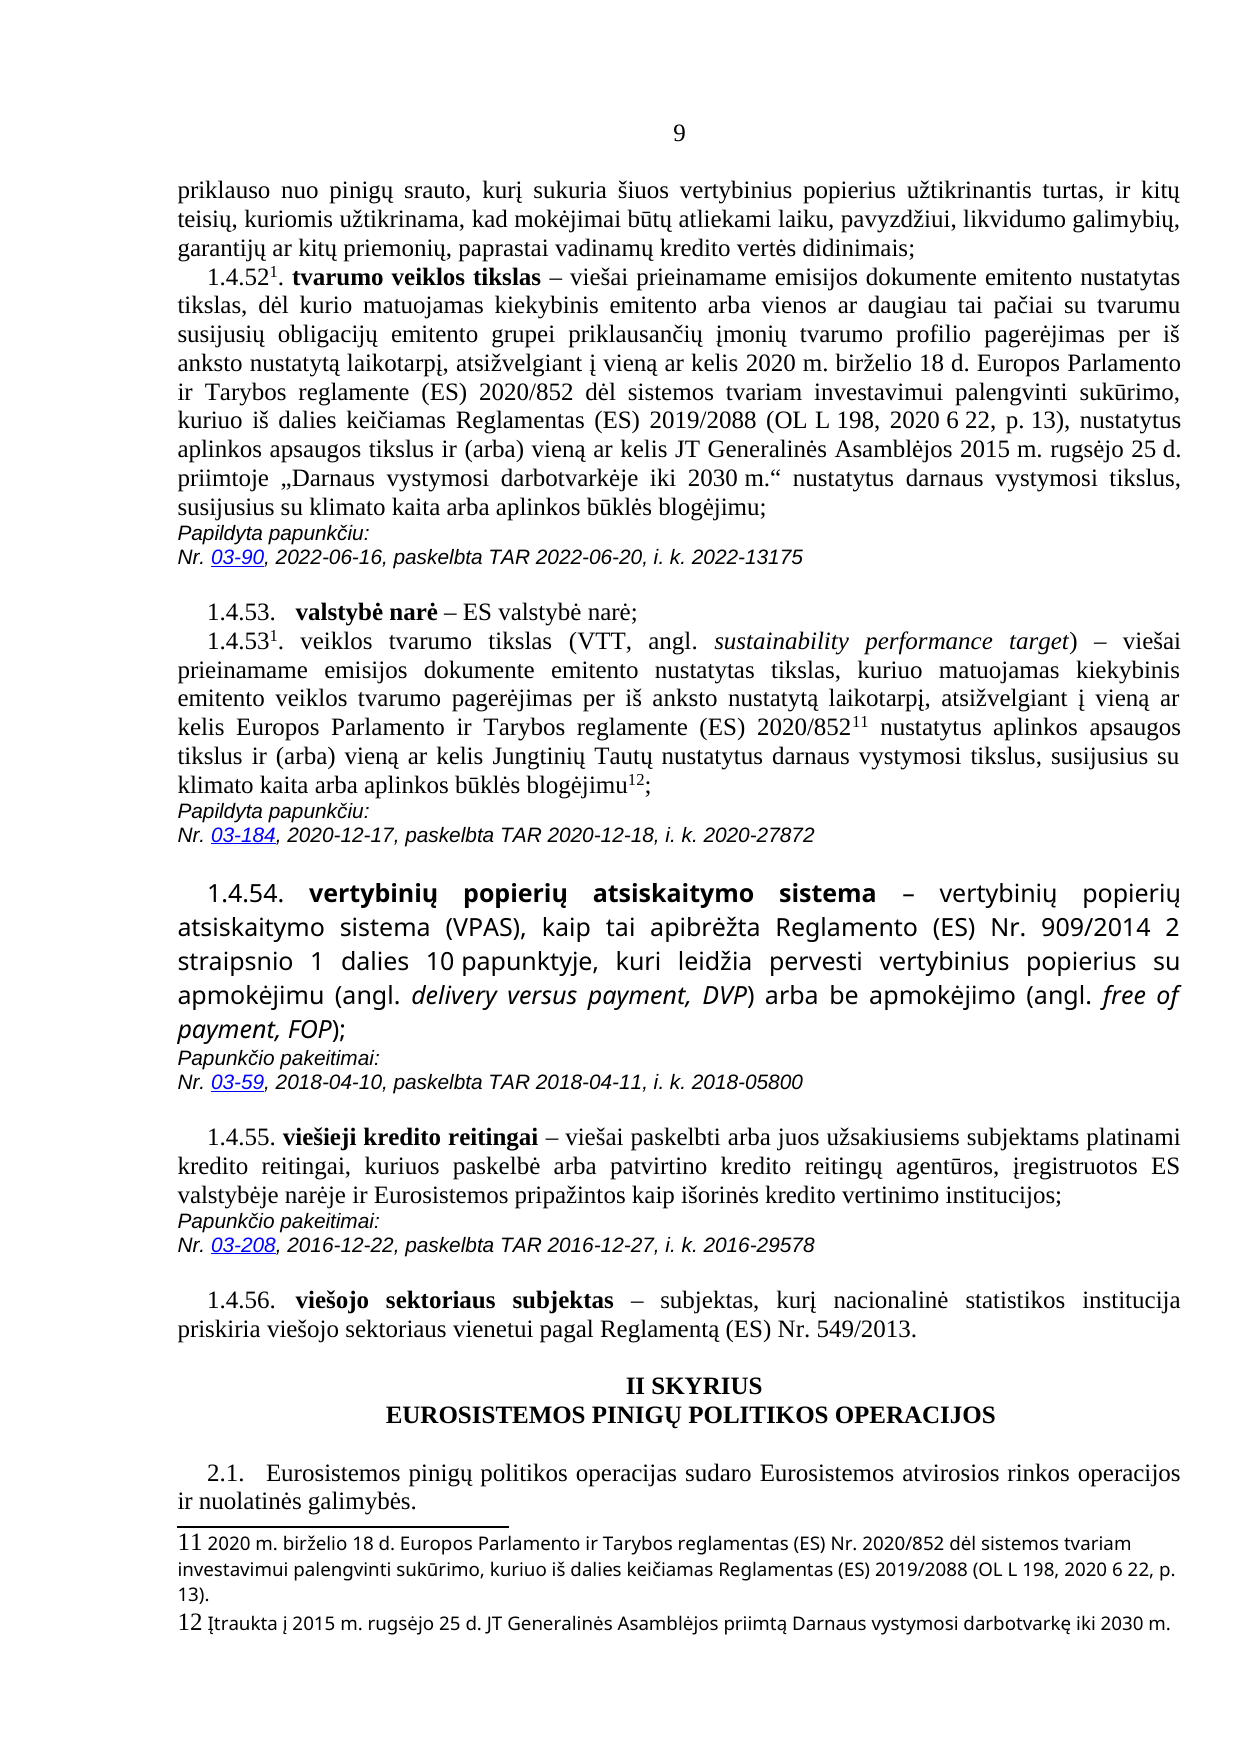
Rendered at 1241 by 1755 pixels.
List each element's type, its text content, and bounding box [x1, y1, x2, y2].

text Nr. 03-59, 2018-04-10, paskelbta TAR 2018-04-11, i. k. 2018-05800 [177, 1069, 1181, 1093]
text 2020 m. birželio 18 d. Europos Parlamento ir Tarybos reglamentas (ES) Nr. 2020/852 dėl sistemos tvariam investavimui palengvinti sukūrimo, kuriuo iš dalies keičiamas Reglamentas (ES) 2019/2088 (OL L 198, 2020 6 22, p. 13). [177, 1527, 1181, 1607]
text Papunkčio pakeitimai: [177, 1046, 1181, 1069]
text 1.4.53. valstybė narė – ES valstybė narė; [177, 597, 1181, 626]
text Papildyta papunkčiu: [177, 521, 1181, 544]
text 1.4.521. tvarumo veiklos tikslas – viešai prieinamame emisijos dokumente emitento nustatytas tikslas, dėl kurio matuojamas kiekybinis emitento arba vienos ar daugiau tai pačiai su tvarumu susijusių obligacijų emitento grupei priklausančių įmonių tvarumo profilio pagerėjimas per iš anksto nustatytą laikotarpį, atsižvelgiant į vieną ar kelis 2020 m. birželio 18 d. Europos Parlamento ir Tarybos reglamente (ES) 2020/852 dėl sistemos tvariam investavimui palengvinti sukūrimo, kuriuo iš dalies keičiamas Reglamentas (ES) 2019/2088 (OL L 198, 2020 6 22, p. 13), nustatytus aplinkos apsaugos tikslus ir (arba) vieną ar kelis JT Generalinės Asamblėjos 2015 m. rugsėjo 25 d. priimtoje „Darnaus vystymosi darbotvarkėje iki 2030 m.“ nustatytus darnaus vystymosi tikslus, susijusius su klimato kaita arba aplinkos būklės blogėjimu; [177, 262, 1181, 521]
text 1.4.55. viešieji kredito reitingai – viešai paskelbti arba juos užsakiusiems subjektams platinami kredito reitingai, kuriuos paskelbė arba patvirtino kredito reitingų agentūros, įregistruotos ES valstybėje narėje ir Eurosistemos pripažintos kaip išorinės kredito vertinimo institucijos; [177, 1122, 1181, 1208]
text 1.4.531. veiklos tvarumo tikslas (VTT, angl. sustainability performance target) – viešai prieinamame emisijos dokumente emitento nustatytas tikslas, kuriuo matuojamas kiekybinis emitento veiklos tvarumo pagerėjimas per iš anksto nustatytą laikotarpį, atsižvelgiant į vieną ar kelis Europos Parlamento ir Tarybos reglamente (ES) 2020/852 nustatytus aplinkos apsaugos tikslus ir (arba) vieną ar kelis Jungtinių Tautų nustatytus darnaus vystymosi tikslus, susijusius su klimato kaita arba aplinkos būklės blogėjimu; [177, 626, 1181, 798]
text Nr. 03-90, 2022-06-16, paskelbta TAR 2022-06-20, i. k. 2022-13175 [177, 544, 1181, 568]
text 1.4.54. vertybinių popierių atsiskaitymo sistema – vertybinių popierių atsiskaitymo sistema (VPAS), kaip tai apibrėžta Reglamento (ES) Nr. 909/2014 2 straipsnio 1 dalies 10 papunktyje, kuri leidžia pervesti vertybinius popierius su apmokėjimu (angl. delivery versus payment, DVP) arba be apmokėjimo (angl. free of payment, FOP); [177, 875, 1181, 1046]
text Nr. 03-184, 2020-12-17, paskelbta TAR 2020-12-18, i. k. 2020-27872 [177, 822, 1181, 846]
text Papunkčio pakeitimai: [177, 1208, 1181, 1232]
text priklauso nuo pinigų srauto, kurį sukuria šiuos vertybinius popierius užtikrinantis turtas, ir kitų teisių, kuriomis užtikrinama, kad mokėjimai būtų atliekami laiku, pavyzdžiui, likvidumo galimybių, garantijų ar kitų priemonių, paprastai vadinamų kredito vertės didinimais; [177, 176, 1181, 262]
text II SKYRIUS [177, 1371, 1181, 1400]
text 2.1. Eurosistemos pinigų politikos operacijas sudaro Eurosistemos atvirosios rinkos operacijos ir nuolatinės galimybės. [177, 1458, 1181, 1515]
text Įtraukta į 2015 m. rugsėjo 25 d. JT Generalinės Asamblėjos priimtą Darnaus vystymosi darbotvarkę iki 2030 m. [177, 1607, 1181, 1636]
text 1.4.56. viešojo sektoriaus subjektas – subjektas, kurį nacionalinė statistikos institucija priskiria viešojo sektoriaus vienetui pagal Reglamentą (ES) Nr. 549/2013. [177, 1285, 1181, 1343]
text Papildyta papunkčiu: [177, 798, 1181, 822]
text Nr. 03-208, 2016-12-22, paskelbta TAR 2016-12-27, i. k. 2016-29578 [177, 1232, 1181, 1256]
text EUROSISTEMOS PINIGŲ POLITIKOS OPERACIJOS [177, 1400, 1181, 1429]
